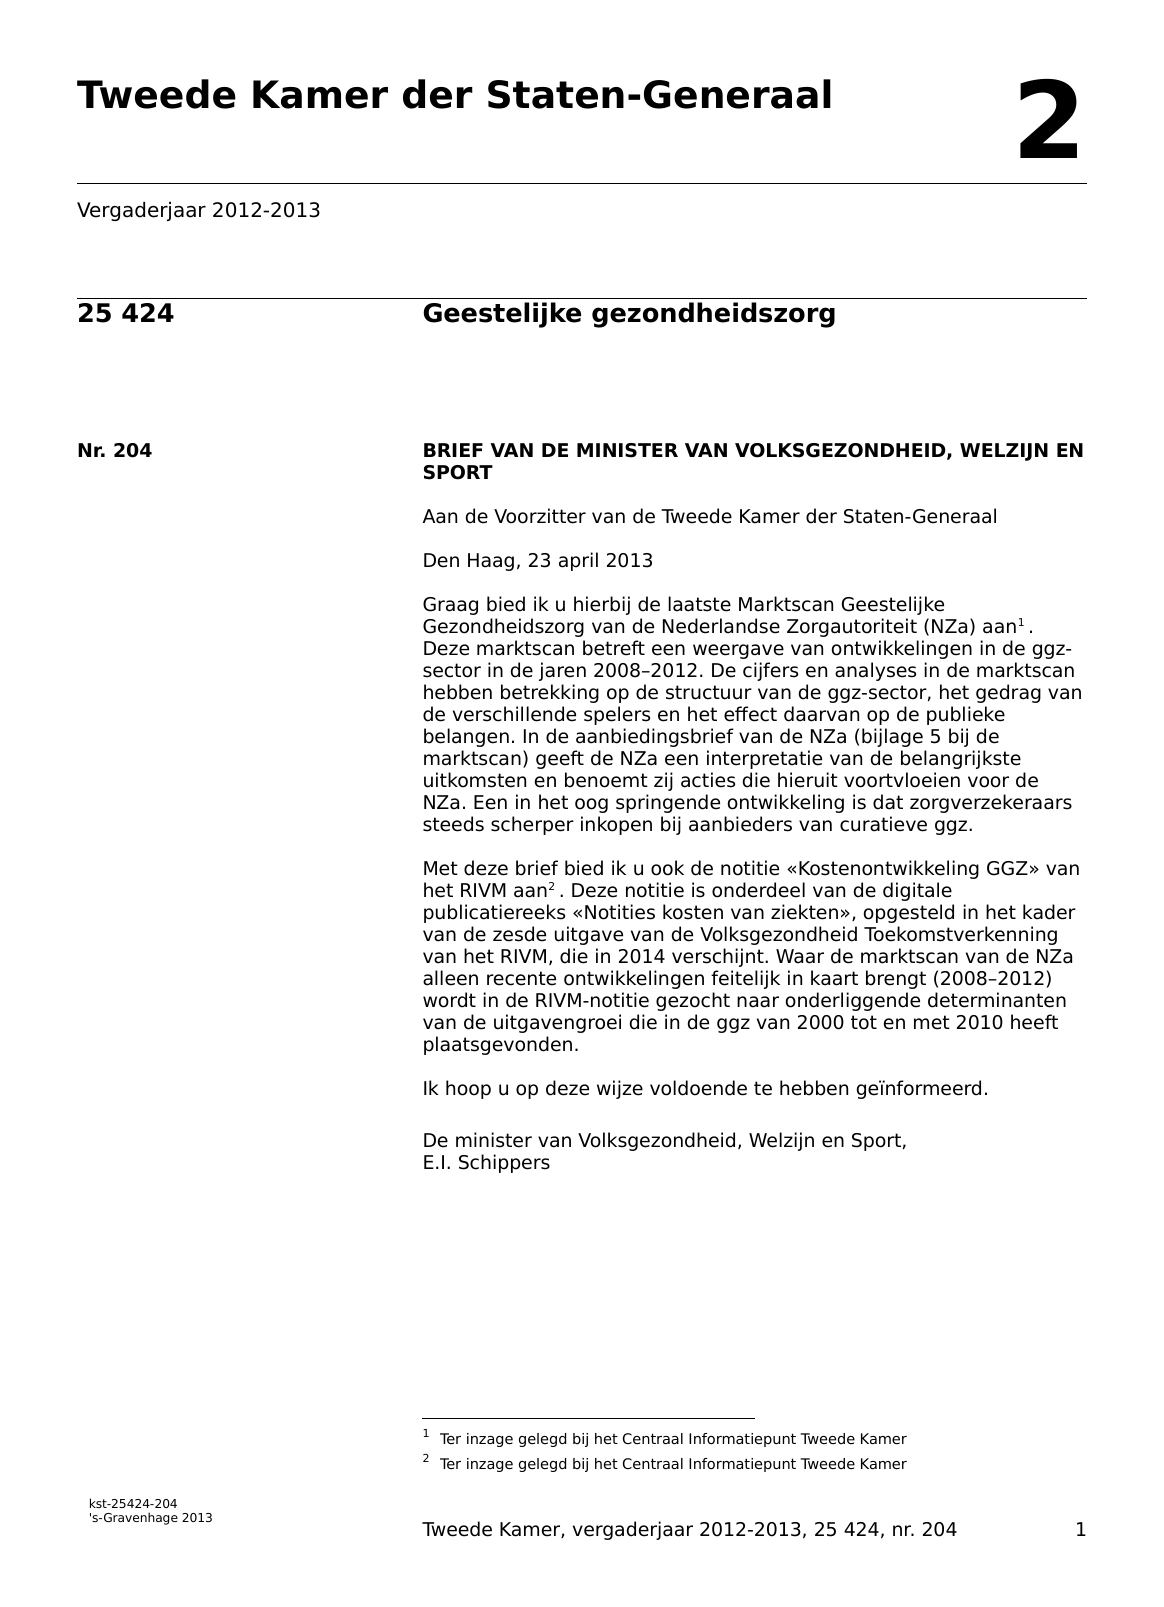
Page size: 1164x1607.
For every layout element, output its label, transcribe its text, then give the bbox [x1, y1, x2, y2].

text Den Haag, 23 april 2013 [422, 550, 1087, 572]
text Met deze brief bied ik u ook de notitie «Kostenontwikkeling GGZ» van het RIVM aan. Deze notitie is onderdeel van de digitale publicatiereeks «Notities kosten van ziekten», opgesteld in het kader van de zesde uitgave van de Volksgezondheid Toekomstverkenning van het RIVM, die in 2014 verschijnt. Waar de marktscan van de NZa alleen recente ontwikkelingen feitelijk in kaart brengt (2008–2012) wordt in de RIVM-notitie gezocht naar onderliggende determinanten van de uitgavengroei die in de ggz van 2000 tot en met 2010 heeft plaatsgevonden. [422, 858, 1087, 1056]
table_header Tweede Kamer der Staten-Generaal [77, 59, 886, 183]
table_header 2 [886, 59, 1087, 183]
text Graag bied ik u hierbij de laatste Marktscan Geestelijke Gezondheidszorg van de Nederlandse Zorgautoriteit (NZa) aan. Deze marktscan betreft een weergave van ontwikkelingen in de ggz-sector in de jaren 2008–2012. De cijfers en analyses in de marktscan hebben betrekking op de structuur van de ggz-sector, het gedrag van de verschillende spelers en het effect daarvan op de publieke belangen. In de aanbiedingsbrief van de NZa (bijlage 5 bij de marktscan) geeft de NZa een interpretatie van de belangrijkste uitkomsten en benoemt zij acties die hieruit voortvloeien voor de NZa. Een in het oog springende ontwikkeling is dat zorgverzekeraars steeds scherper inkopen bij aanbieders van curatieve ggz. [422, 594, 1087, 836]
subtitle Nr. 204 BRIEF VAN DE MINISTER VAN VOLKSGEZONDHEID, WELZIJN EN SPORT [77, 440, 1087, 484]
subtitle 25 424 Geestelijke gezondheidszorg [77, 299, 1087, 329]
text Ter inzage gelegd bij het Centraal Informatiepunt Tweede Kamer [422, 1427, 1087, 1449]
table_cell Vergaderjaar 2012-2013 [77, 184, 1087, 298]
text Aan de Voorzitter van de Tweede Kamer der Staten-Generaal [422, 506, 1087, 528]
text kst-25424-204 [88, 1497, 323, 1511]
text Ter inzage gelegd bij het Centraal Informatiepunt Tweede Kamer [422, 1452, 1087, 1474]
text Ik hoop u op deze wijze voldoende te hebben geïnformeerd. [422, 1078, 1087, 1100]
text De minister van Volksgezondheid, Welzijn en Sport, E.I. Schippers [422, 1130, 1087, 1174]
text 's-Gravenhage 2013 [88, 1511, 323, 1525]
